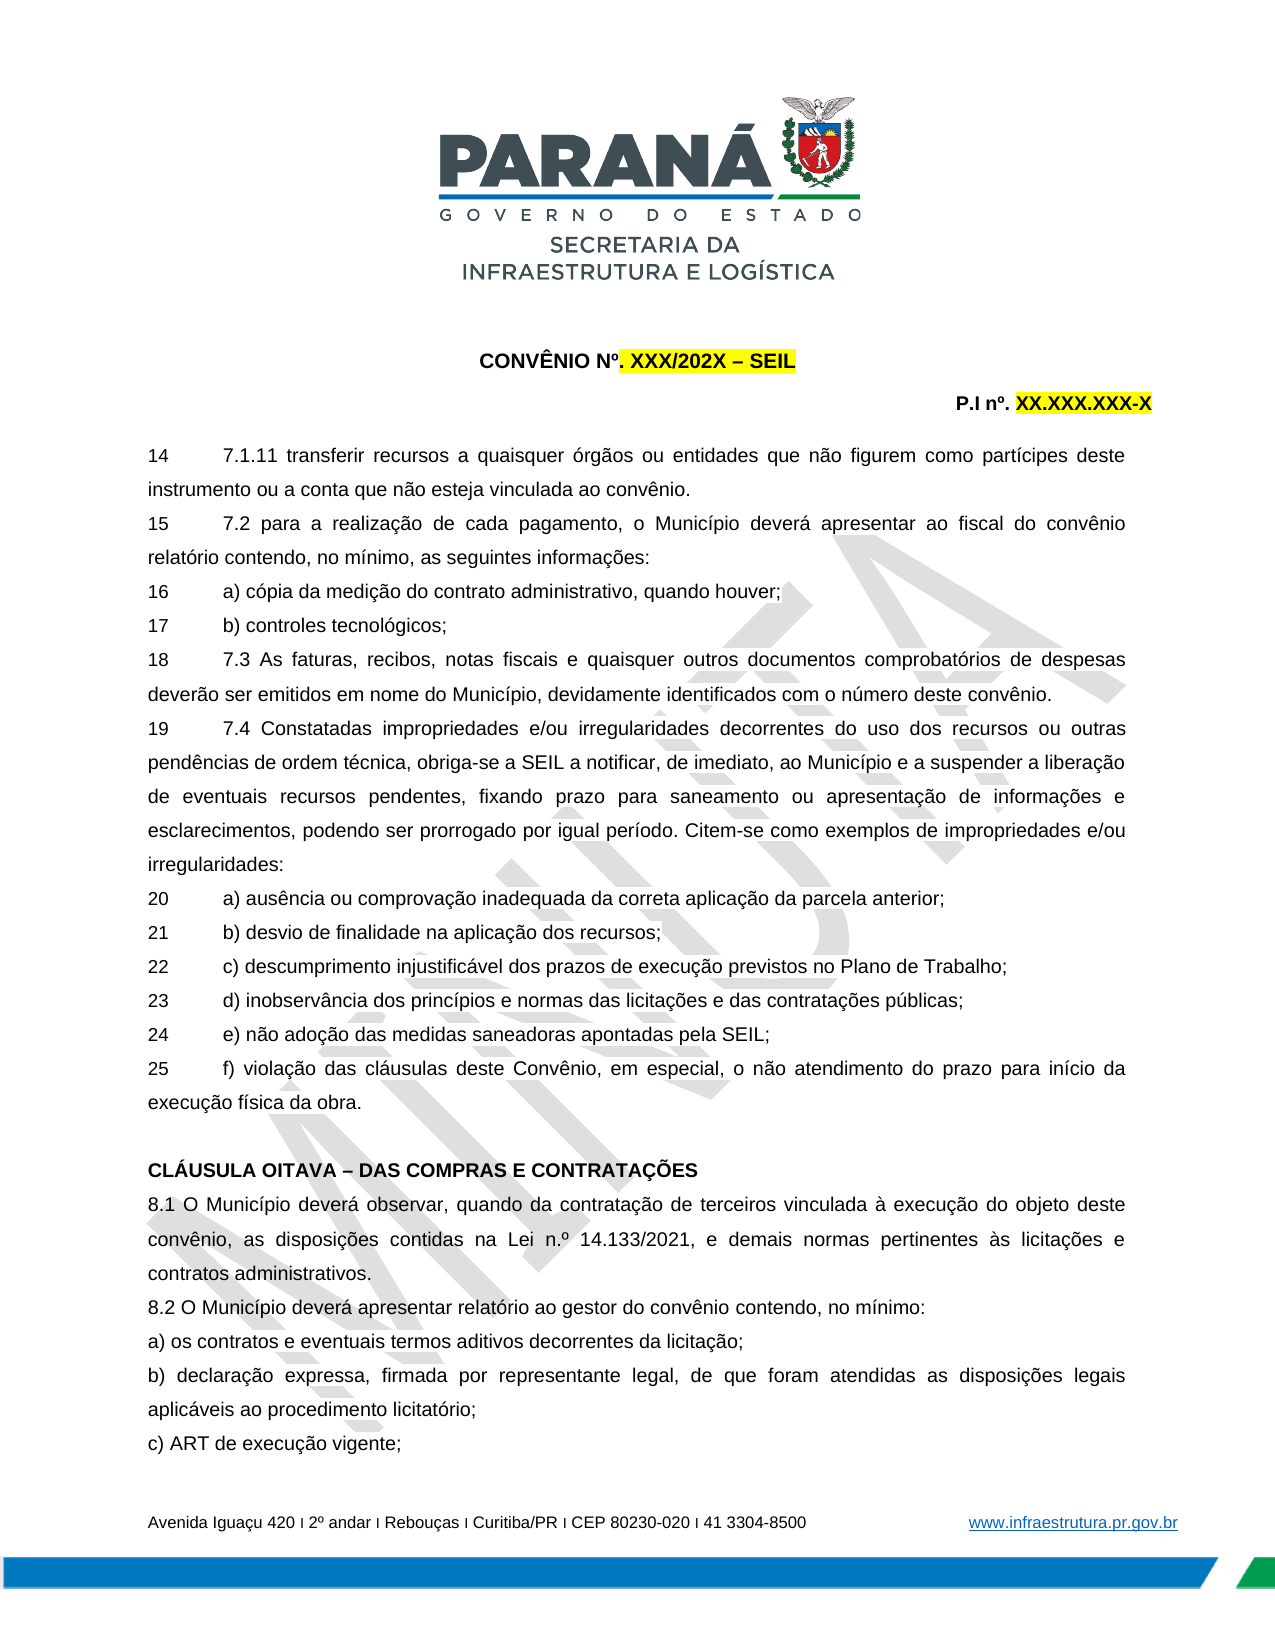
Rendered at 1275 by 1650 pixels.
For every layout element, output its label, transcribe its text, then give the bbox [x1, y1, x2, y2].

list 7.2 para a realização de cada pagamento, o Município deverá apresentar ao fiscal do convênio relatório contendo, no mínimo, as seguintes informações: [148, 512, 1127, 569]
picture [438, 97, 861, 280]
list b) controles tecnológicos; [148, 614, 1127, 637]
text c) ART de execução vigente; [148, 1432, 1127, 1454]
list 7.3 As faturas, recibos, notas fiscais e quaisquer outros documentos comprobatórios de despesas deverão ser emitidos em nome do Município, devidamente identificados com o número deste convênio. [148, 648, 1127, 705]
list 7.1.11 transferir recursos a quaisquer órgãos ou entidades que não figurem como partícipes deste instrumento ou a conta que não esteja vinculada ao convênio. [148, 444, 1127, 501]
text b) declaração expressa, firmada por representante legal, de que foram atendidas as disposições legais aplicáveis ao procedimento licitatório; [148, 1364, 1127, 1420]
text CLÁUSULA OITAVA – DAS COMPRAS E CONTRATAÇÕES [148, 1159, 1127, 1182]
text a) os contratos e eventuais termos aditivos decorrentes da licitação; [148, 1329, 1127, 1352]
text 8.1 O Município deverá observar, quando da contratação de terceiros vinculada à execução do objeto deste convênio, as disposições contidas na Lei n.º 14.133/2021, e demais normas pertinentes às licitações e contratos administrativos. [148, 1193, 1127, 1284]
list d) inobservância dos princípios e normas das licitações e das contratações públicas; [148, 989, 1127, 1012]
text 8.2 O Município deverá apresentar relatório ao gestor do convênio contendo, no mínimo: [148, 1296, 1127, 1318]
list c) descumprimento injustificável dos prazos de execução previstos no Plano de Trabalho; [148, 955, 1127, 978]
list a) cópia da medição do contrato administrativo, quando houver; [148, 580, 1127, 603]
picture [0, 1556, 1275, 1591]
list e) não adoção das medidas saneadoras apontadas pela SEIL; [148, 1023, 1127, 1046]
list a) ausência ou comprovação inadequada da correta aplicação da parcela anterior; [148, 887, 1127, 909]
list 7.4 Constatadas impropriedades e/ou irregularidades decorrentes do uso dos recursos ou outras pendências de ordem técnica, obriga-se a SEIL a notificar, de imediato, ao Município e a suspender a liberação de eventuais recursos pendentes, fixando prazo para saneamento ou apresentação de informações e esclarecimentos, podendo ser prorrogado por igual período. Citem-se como exemplos de impropriedades e/ou irregularidades: [148, 716, 1127, 875]
list b) desvio de finalidade na aplicação dos recursos; [148, 921, 1127, 943]
list f) violação das cláusulas deste Convênio, em especial, o não atendimento do prazo para início da execução física da obra. [148, 1057, 1127, 1114]
